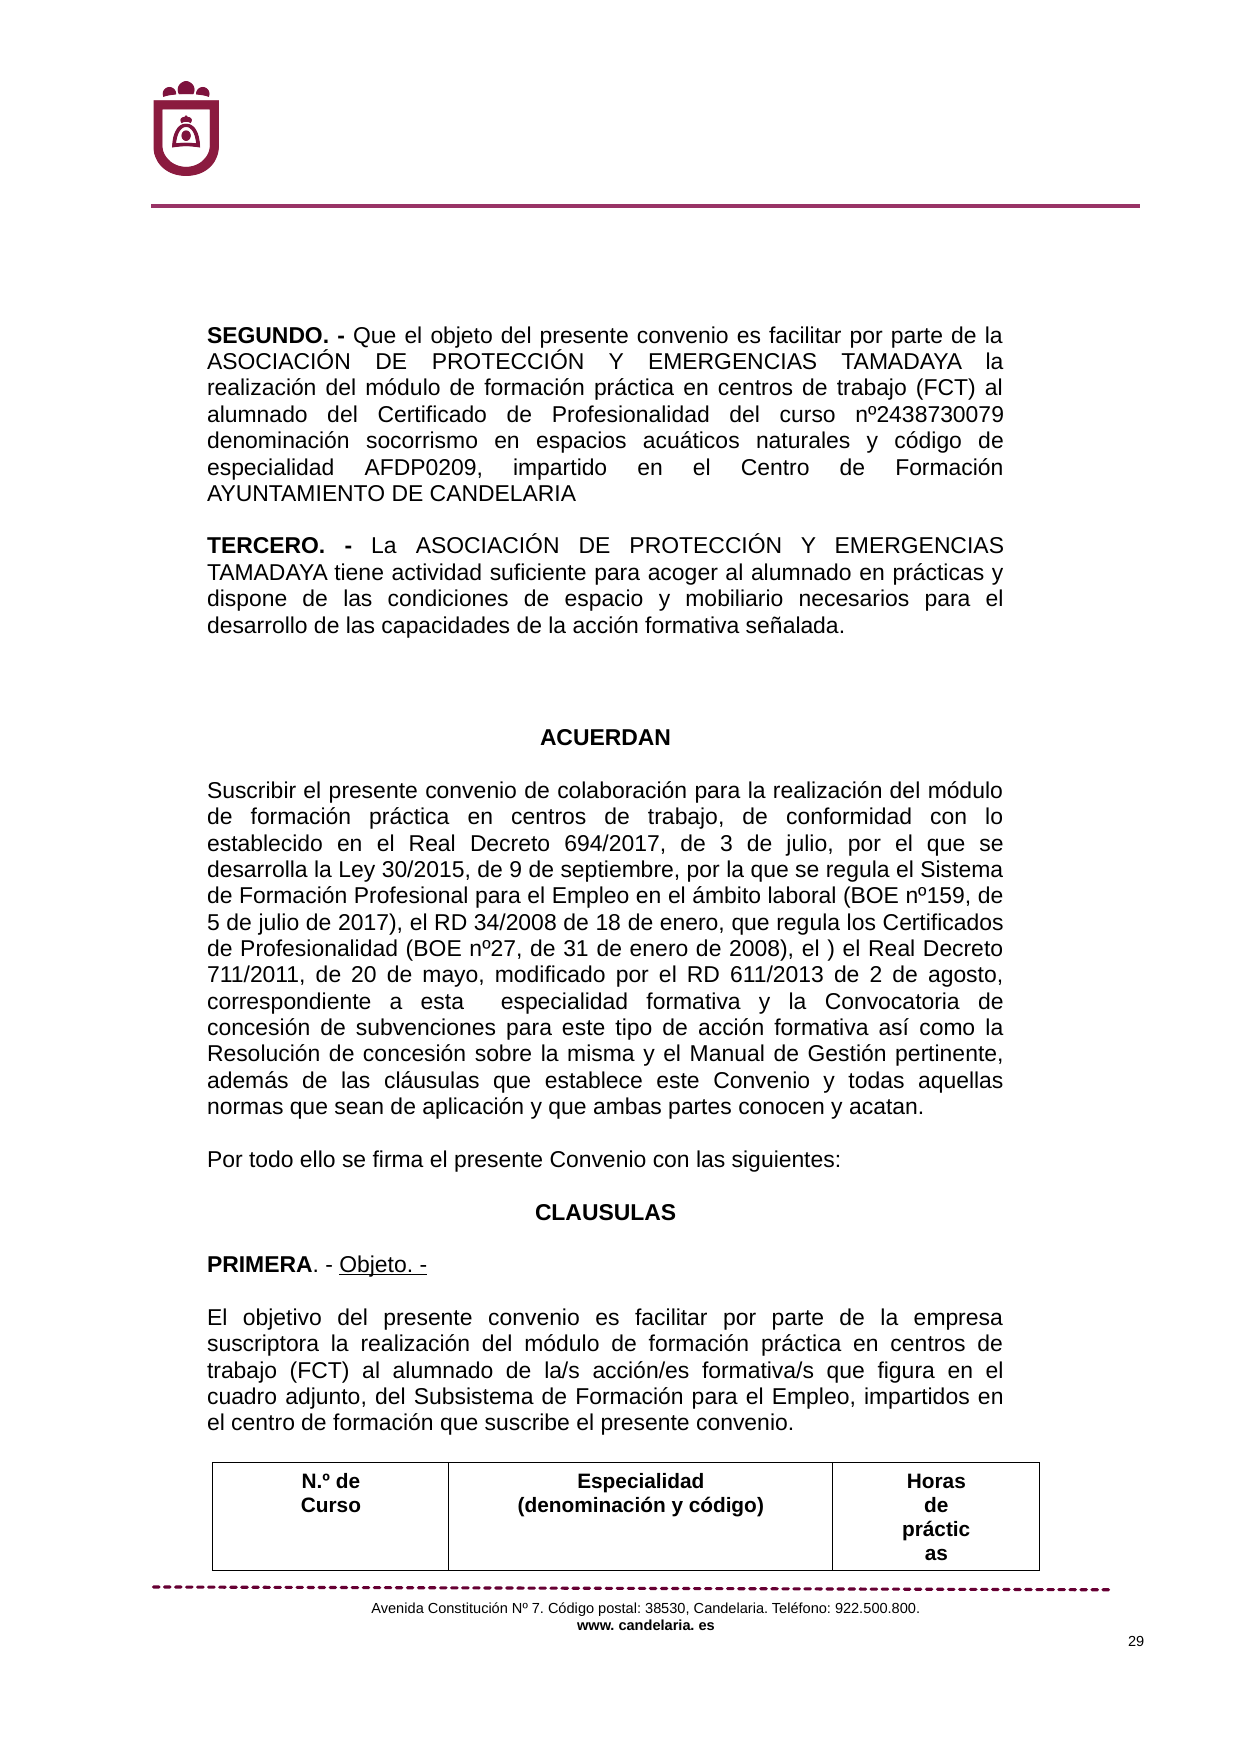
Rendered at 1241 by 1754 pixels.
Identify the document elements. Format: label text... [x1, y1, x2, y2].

text PRIMERA. - Objeto. - [207, 1251, 1004, 1278]
text CLAUSULAS [207, 1198, 1004, 1225]
text SEGUNDO. - Que el objeto del presente convenio es facilitar por parte de la ASOCIACIÓN DE PROTECCIÓN Y EMERGENCIAS TAMADAYA la realización del módulo de formación práctica en centros de trabajo (FCT) al alumnado del Certificado de Profesionalidad del curso nº2438730079 denominación socorrismo en espacios acuáticos naturales y código de especialidad AFDP0209, impartido en el Centro de Formación AYUNTAMIENTO DE CANDELARIA [207, 322, 1004, 506]
text Suscribir el presente convenio de colaboración para la realización del módulo de formación práctica en centros de trabajo, de conformidad con lo establecido en el Real Decreto 694/2017, de 3 de julio, por el que se desarrolla la Ley 30/2015, de 9 de septiembre, por la que se regula el Sistema de Formación Profesional para el Empleo en el ámbito laboral (BOE nº159, de 5 de julio de 2017), el RD 34/2008 de 18 de enero, que regula los Certificados de Profesionalidad (BOE nº27, de 31 de enero de 2008), el ) el Real Decreto 711/2011, de 20 de mayo, modificado por el RD 611/2013 de 2 de agosto, correspondiente a esta especialidad formativa y la Convocatoria de concesión de subvenciones para este tipo de acción formativa así como la Resolución de concesión sobre la misma y el Manual de Gestión pertinente, además de las cláusulas que establece este Convenio y todas aquellas normas que sean de aplicación y que ambas partes conocen y acatan. [207, 777, 1004, 1119]
table_header N.º de Curso [213, 1463, 448, 1570]
text Por todo ello se firma el presente Convenio con las siguientes: [207, 1146, 1004, 1172]
text TERCERO. - La ASOCIACIÓN DE PROTECCIÓN Y EMERGENCIAS TAMADAYA tiene actividad suficiente para acoger al alumnado en prácticas y dispone de las condiciones de espacio y mobiliario necesarios para el desarrollo de las capacidades de la acción formativa señalada. [207, 532, 1004, 638]
table_header Especialidad (denominación y código) [449, 1463, 832, 1570]
text ACUERDAN [207, 724, 1004, 751]
text El objetivo del presente convenio es facilitar por parte de la empresa suscriptora la realización del módulo de formación práctica en centros de trabajo (FCT) al alumnado de la/s acción/es formativa/s que figura en el cuadro adjunto, del Subsistema de Formación para el Empleo, impartidos en el centro de formación que suscribe el presente convenio. [207, 1304, 1004, 1436]
table_header Horas de prácticas [833, 1463, 1039, 1570]
